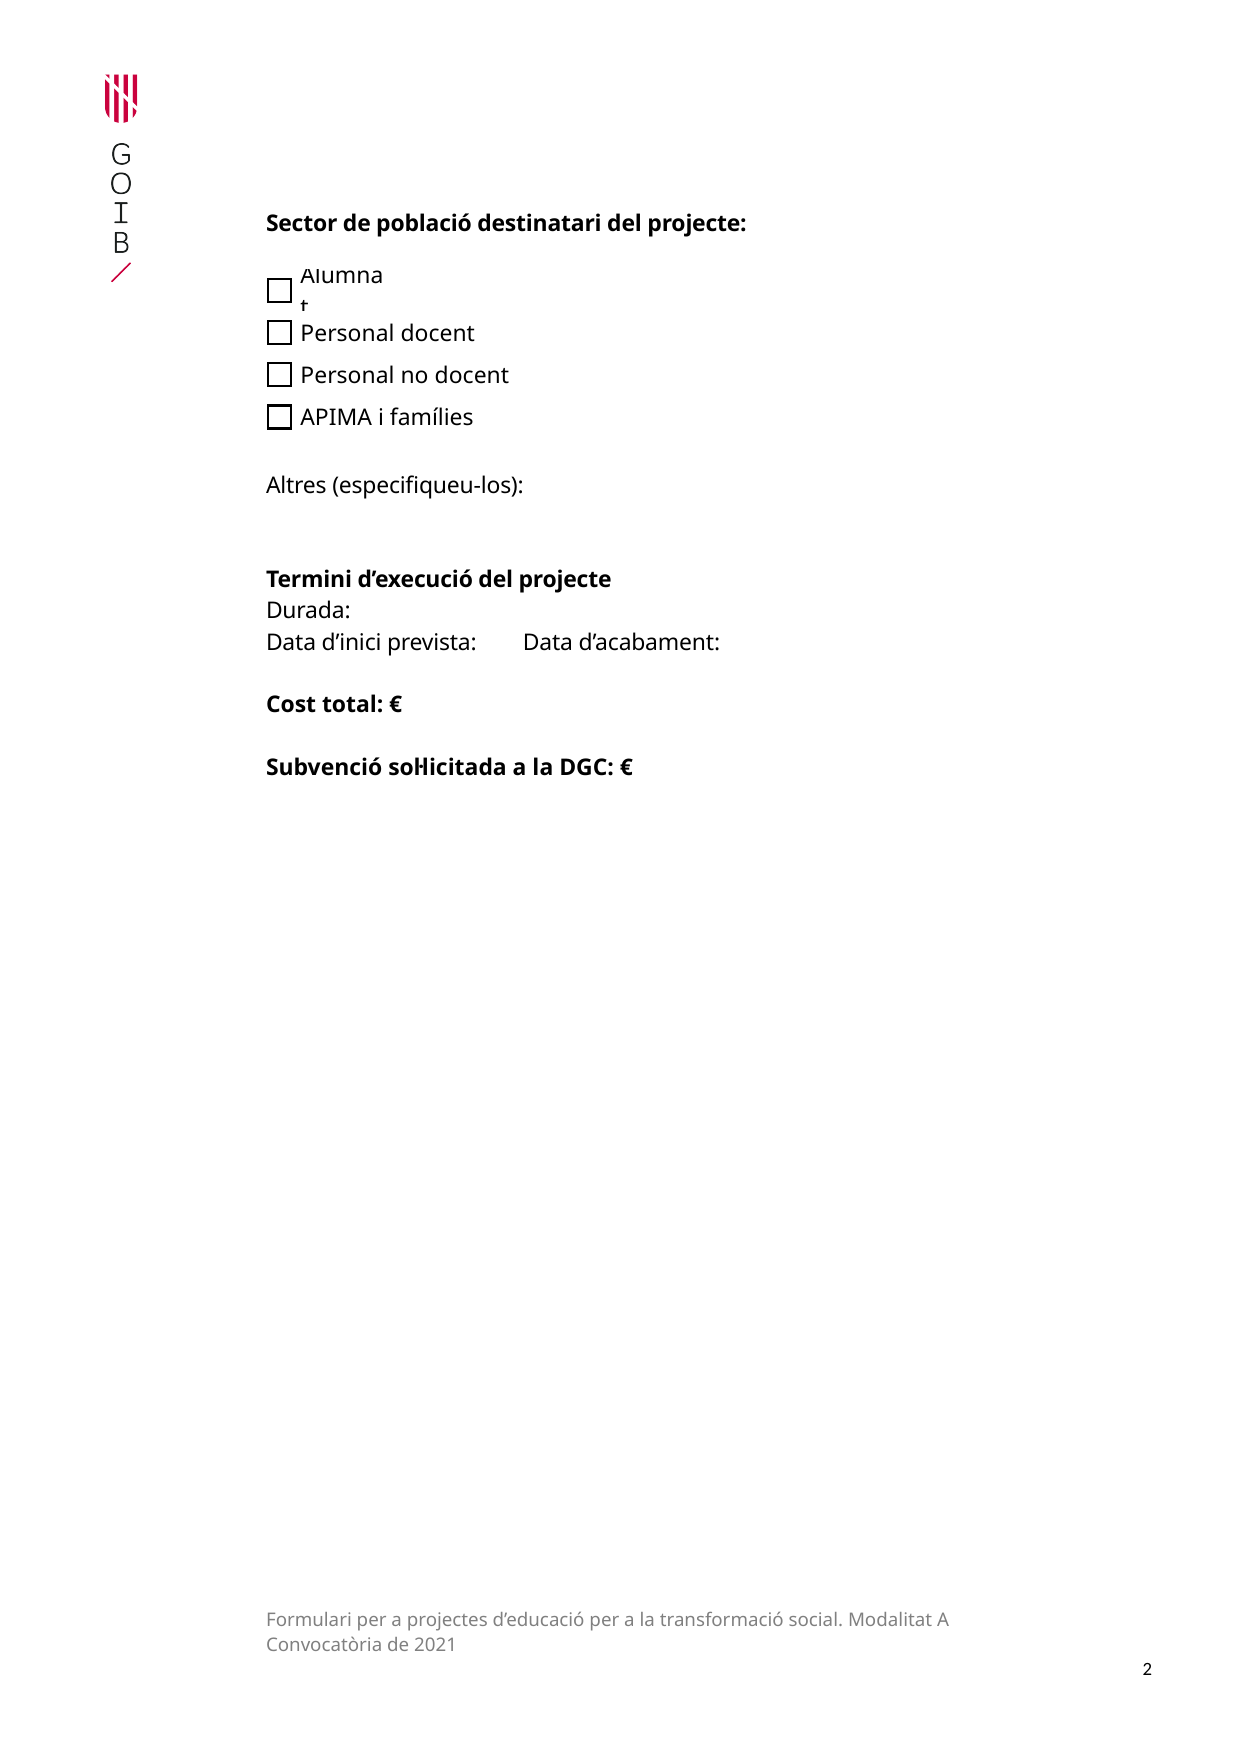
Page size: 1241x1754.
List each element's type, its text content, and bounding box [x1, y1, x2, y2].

text Cost total: € [266, 688, 1152, 719]
text Durada: [266, 594, 1152, 626]
text Subvenció sol·licitada a la DGC: € [266, 751, 1152, 782]
text Termini d’execució del projecte [266, 563, 1152, 594]
text Altres (especifiqueu-los): [266, 469, 1152, 501]
text Sector de població destinatari del projecte: [266, 207, 1152, 238]
text Data d’inici prevista: Data d’acabament: [266, 626, 1152, 657]
picture [76, 51, 166, 313]
